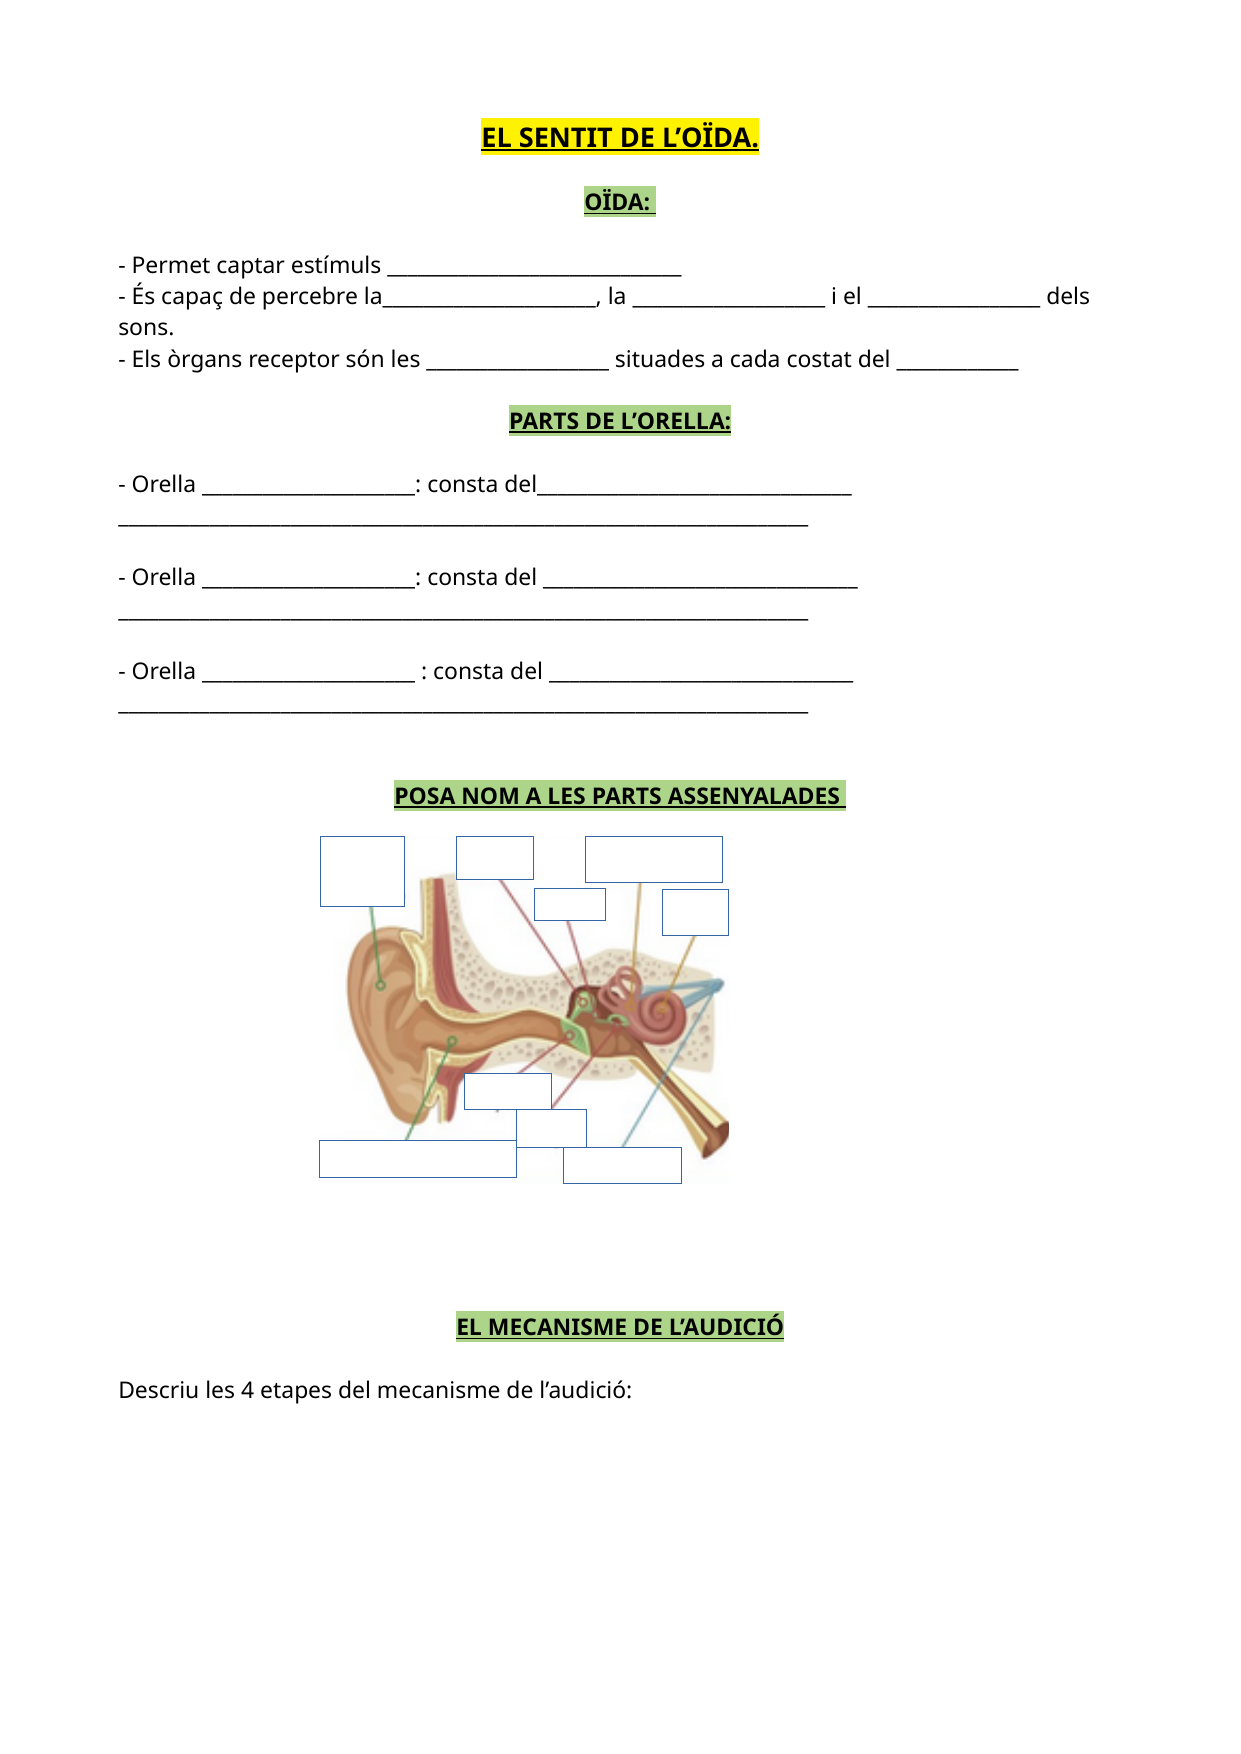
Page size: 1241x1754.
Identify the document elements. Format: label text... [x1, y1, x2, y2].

text - Permet captar estímuls _____________________________ [118, 249, 1122, 280]
picture [319, 1148, 563, 1184]
text PARTS DE L’ORELLA: [118, 405, 1122, 436]
text OÏDA: [118, 186, 1122, 217]
text ____________________________________________________________________ [118, 499, 1122, 530]
text - Els òrgans receptor són les __________________ situades a cada costat del ____________ [118, 342, 1122, 374]
picture [319, 836, 729, 1184]
text - És capaç de percebre la_____________________, la ___________________ i el _________________ dels sons. [118, 280, 1122, 342]
text - Orella _____________________: consta del _______________________________ ____________________________________________________________________ [118, 561, 1122, 624]
text EL MECANISME DE L’AUDICIÓ [118, 1311, 1122, 1342]
text EL SENTIT DE L’OÏDA. [118, 118, 1122, 155]
text - Orella _____________________: consta del_______________________________ [118, 467, 1122, 499]
text - Orella _____________________ : consta del ______________________________ ____________________________________________________________________ [118, 655, 1122, 717]
text Descriu les 4 etapes del mecanisme de l’audició: [118, 1374, 1122, 1405]
text POSA NOM A LES PARTS ASSENYALADES [118, 780, 1122, 811]
